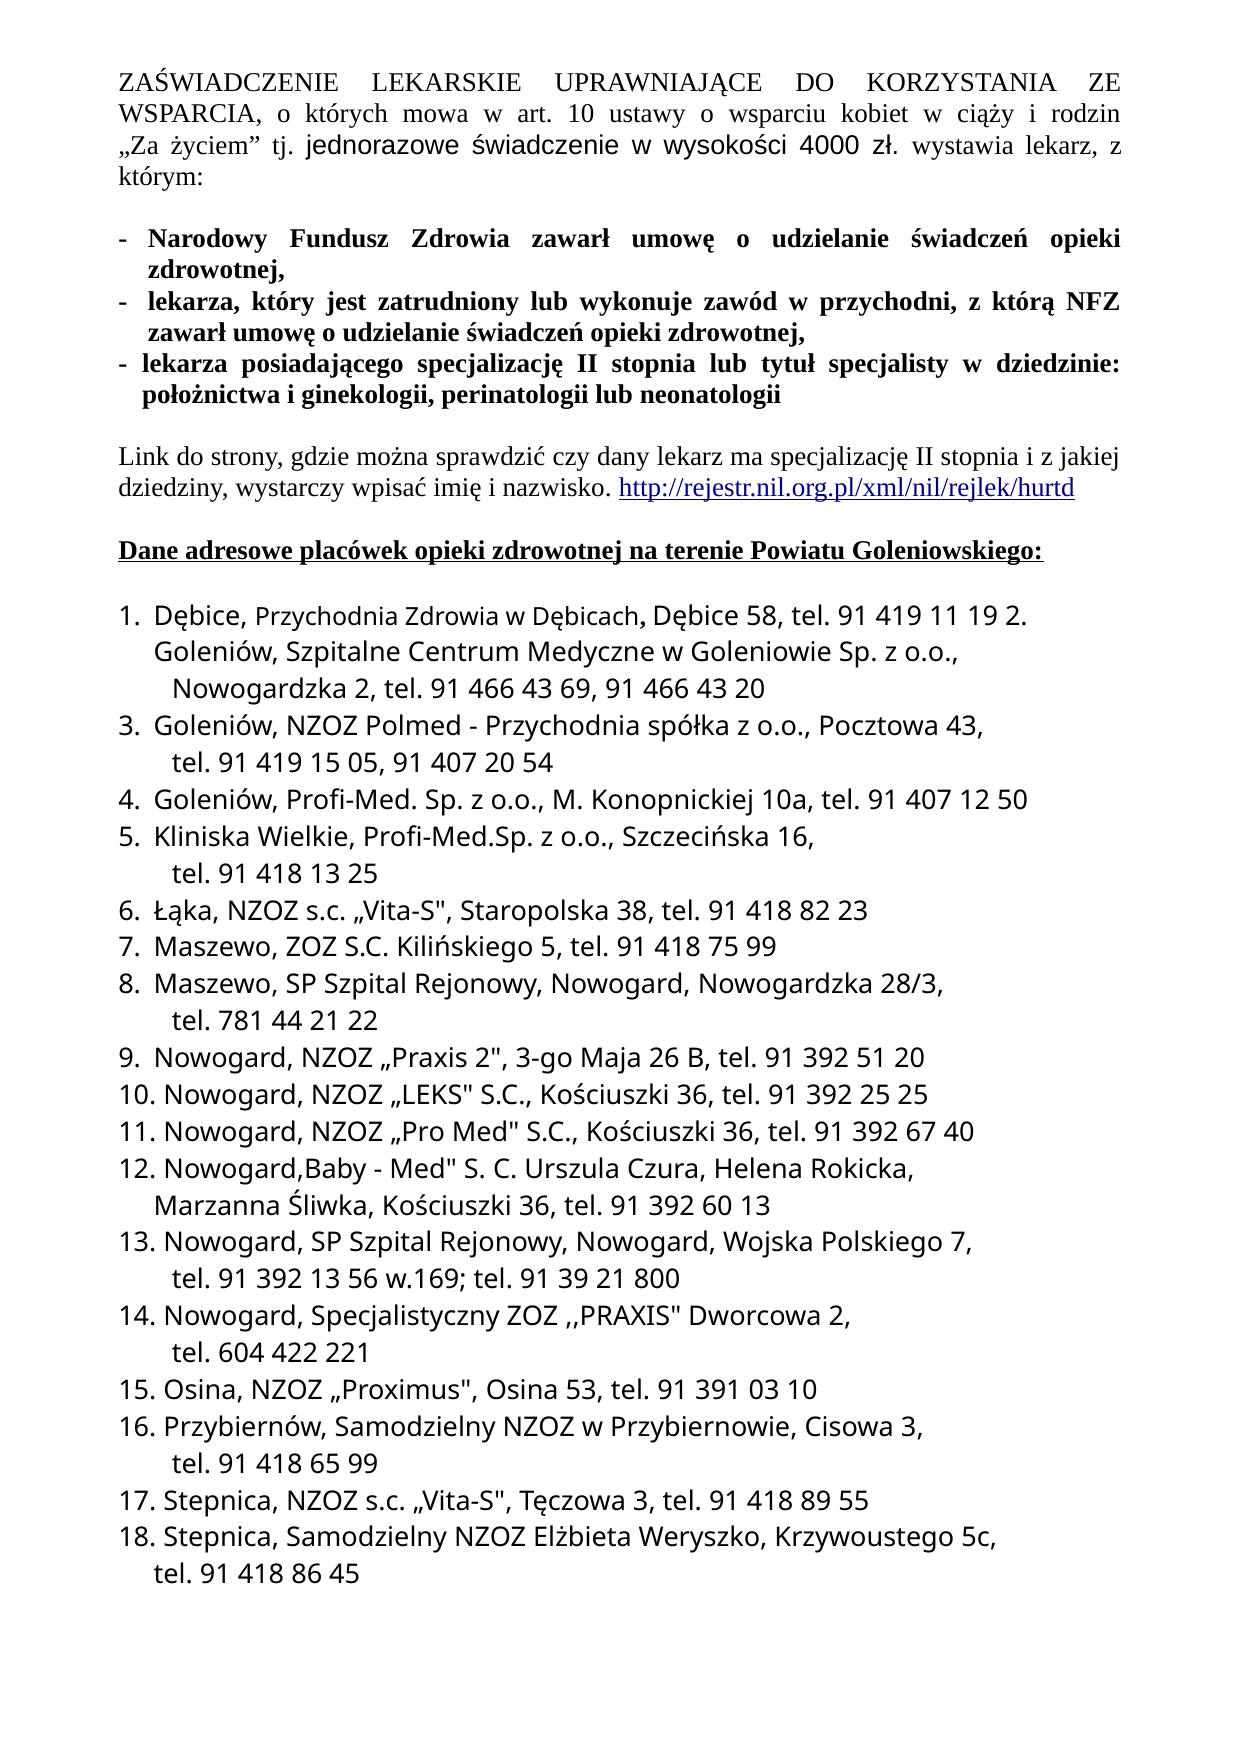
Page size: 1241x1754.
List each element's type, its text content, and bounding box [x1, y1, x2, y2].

text ZAŚWIADCZENIE LEKARSKIE UPRAWNIAJĄCE DO KORZYSTANIA ZE WSPARCIA, o których mowa w art. 10 ustawy o wsparciu kobiet w ciąży i rodzin „Za życiem” tj. jednorazowe świadczenie w wysokości 4000 zł. wystawia lekarz, z którym: [118, 66, 1122, 191]
text 1. Dębice, Przychodnia Zdrowia w Dębicach, Dębice 58, tel. 91 419 11 19 2. Goleniów, Szpitalne Centrum Medyczne w Goleniowie Sp. z o.o., Nowogardzka 2, tel. 91 466 43 69, 91 466 43 20 3. Goleniów, NZOZ Polmed - Przychodnia spółka z o.o., Pocztowa 43, tel. 91 419 15 05, 91 407 20 54 4. Goleniów, Profi-Med. Sp. z o.o., M. Konopnickiej 10a, tel. 91 407 12 50 5. Kliniska Wielkie, Profi-Med.Sp. z o.o., Szczecińska 16, tel. 91 418 13 25 6. Łąka, NZOZ s.c. „Vita-S", Staropolska 38, tel. 91 418 82 23 7. Maszewo, ZOZ S.C. Kilińskiego 5, tel. 91 418 75 99 8. Maszewo, SP Szpital Rejonowy, Nowogard, Nowogardzka 28/3, tel. 781 44 21 22 9. Nowogard, NZOZ „Praxis 2", 3-go Maja 26 B, tel. 91 392 51 20 10. Nowogard, NZOZ „LEKS" S.C., Kościuszki 36, tel. 91 392 25 25 11. Nowogard, NZOZ „Pro Med" S.C., Kościuszki 36, tel. 91 392 67 40 12. Nowogard,Baby - Med" S. C. Urszula Czura, Helena Rokicka, Marzanna Śliwka, Kościuszki 36, tel. 91 392 60 13 13. Nowogard, SP Szpital Rejonowy, Nowogard, Wojska Polskiego 7, tel. 91 392 13 56 w.169; tel. 91 39 21 800 14. Nowogard, Specjalistyczny ZOZ ,,PRAXIS" Dworcowa 2, tel. 604 422 221 15. Osina, NZOZ „Proximus", Osina 53, tel. 91 391 03 10 16. Przybiernów, Samodzielny NZOZ w Przybiernowie, Cisowa 3, tel. 91 418 65 99 17. Stepnica, NZOZ s.c. „Vita-S", Tęczowa 3, tel. 91 418 89 55 18. Stepnica, Samodzielny NZOZ Elżbieta Weryszko, Krzywoustego 5c, tel. 91 418 86 45 [118, 596, 1122, 1592]
text Dane adresowe placówek opieki zdrowotnej na terenie Powiatu Goleniowskiego: [118, 534, 1122, 565]
text Link do strony, gdzie można sprawdzić czy dany lekarz ma specjalizację II stopnia i z jakiej dziedziny, wystarczy wpisać imię i nazwisko. http://rejestr.nil.org.pl/xml/nil/rejlek/hurtd [118, 440, 1122, 503]
text - lekarza posiadającego specjalizację II stopnia lub tytuł specjalisty w dziedzinie: położnictwa i ginekologii, perinatologii lub neonatologii [118, 347, 1122, 409]
text - lekarza, który jest zatrudniony lub wykonuje zawód w przychodni, z którą NFZ zawarł umowę o udzielanie świadczeń opieki zdrowotnej, [118, 284, 1122, 347]
text - Narodowy Fundusz Zdrowia zawarł umowę o udzielanie świadczeń opieki zdrowotnej, [118, 222, 1122, 284]
